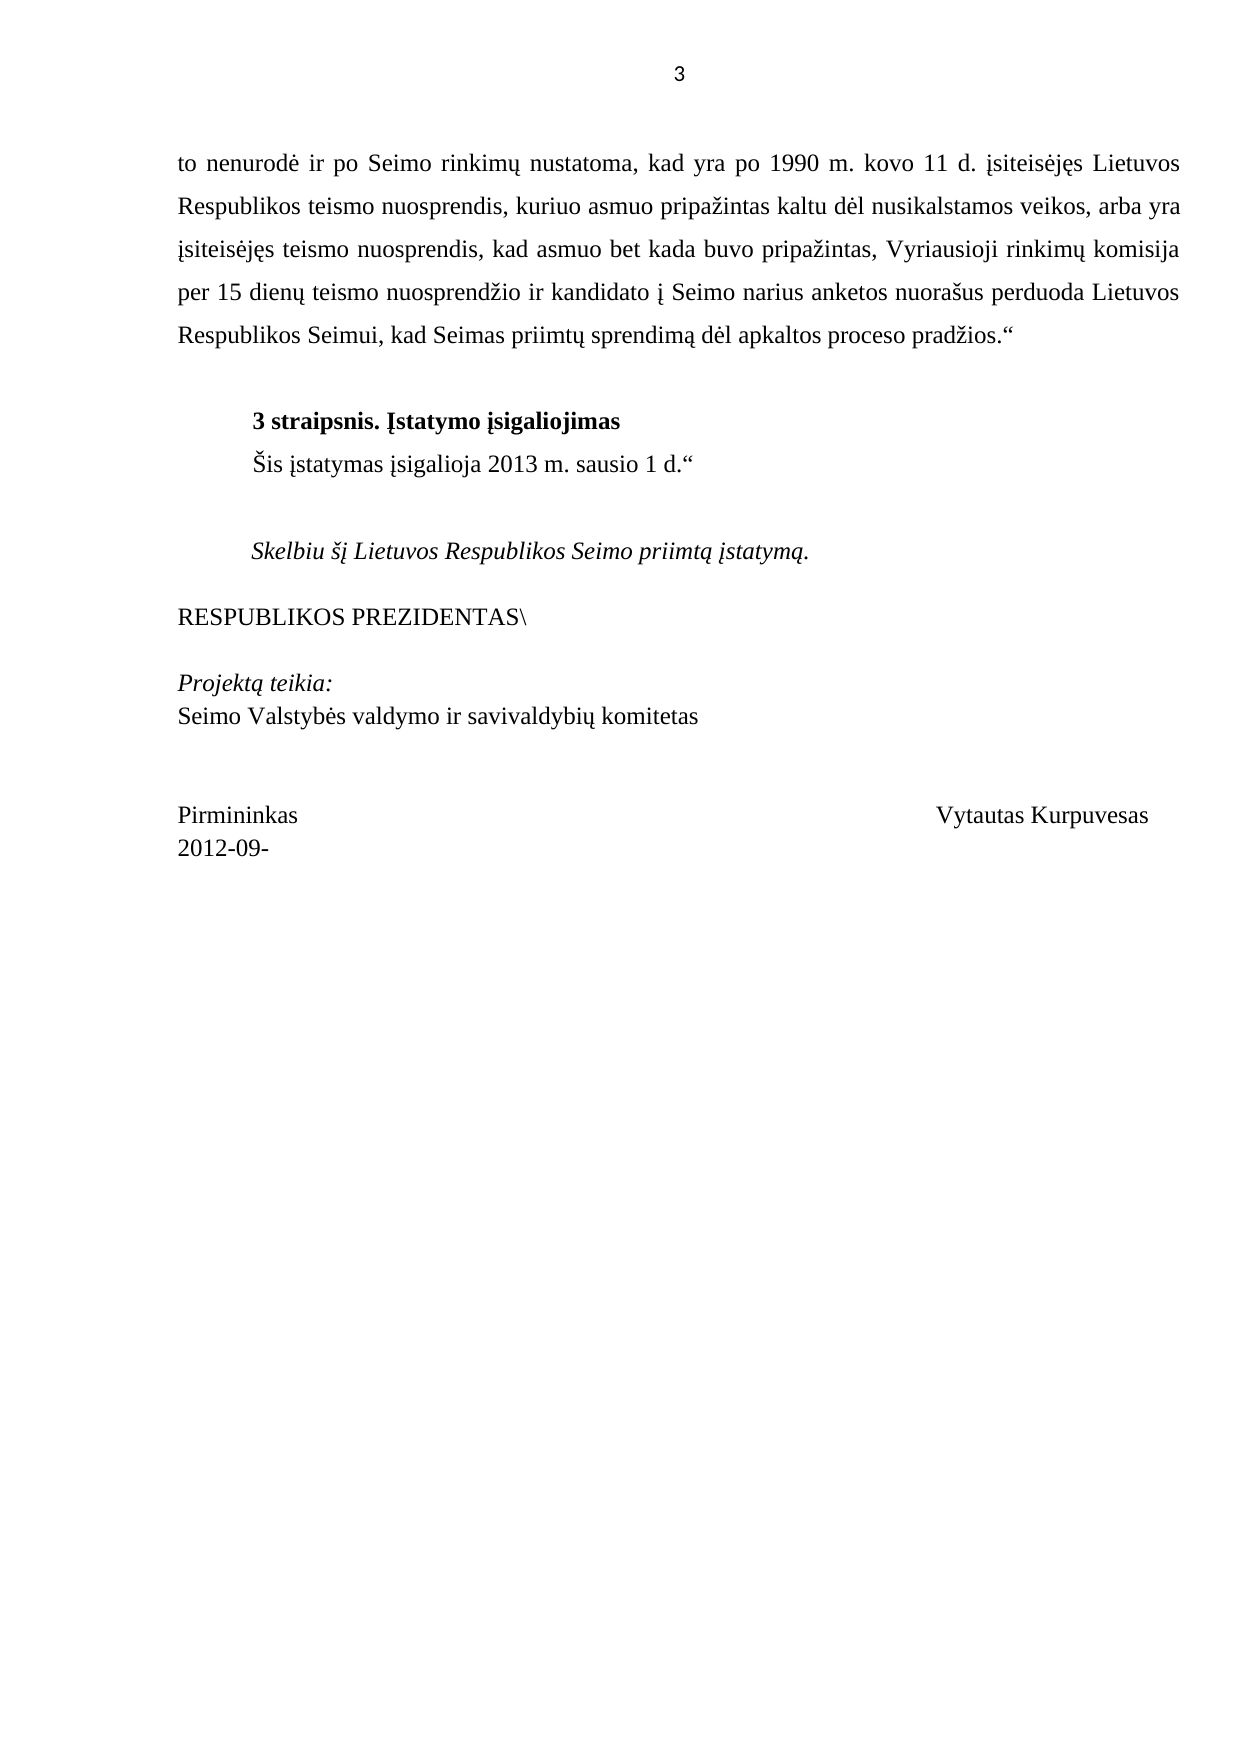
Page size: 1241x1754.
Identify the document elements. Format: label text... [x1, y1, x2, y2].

text Pirmininkas Vytautas Kurpuvesas [177, 800, 1181, 829]
text to nenurodė ir po Seimo rinkimų nustatoma, kad yra po 1990 m. kovo 11 d. įsiteisėjęs Lietuvos Respublikos teismo nuosprendis, kuriuo asmuo pripažintas kaltu dėl nusikalstamos veikos, arba yra įsiteisėjęs teismo nuosprendis, kad asmuo bet kada buvo pripažintas, Vyriausioji rinkimų komisija per 15 dienų teismo nuosprendžio ir kandidato į Seimo narius anketos nuorašus perduoda Lietuvos Respublikos Seimui, kad Seimas priimtų sprendimą dėl apkaltos proceso pradžios.“ [177, 148, 1181, 349]
text Projektą teikia: [177, 668, 1181, 697]
text Skelbiu šį Lietuvos Respublikos Seimo priimtą įstatymą. [177, 536, 1181, 564]
text 2012-09- [177, 833, 1181, 862]
text Šis įstatymas įsigalioja 2013 m. sausio 1 d.“ [177, 449, 1181, 478]
text RESPUBLIKOS PREZIDENTAS\ [177, 602, 1181, 631]
text Seimo Valstybės valdymo ir savivaldybių komitetas [177, 701, 1181, 730]
text 3 straipsnis. Įstatymo įsigaliojimas [177, 406, 1181, 435]
